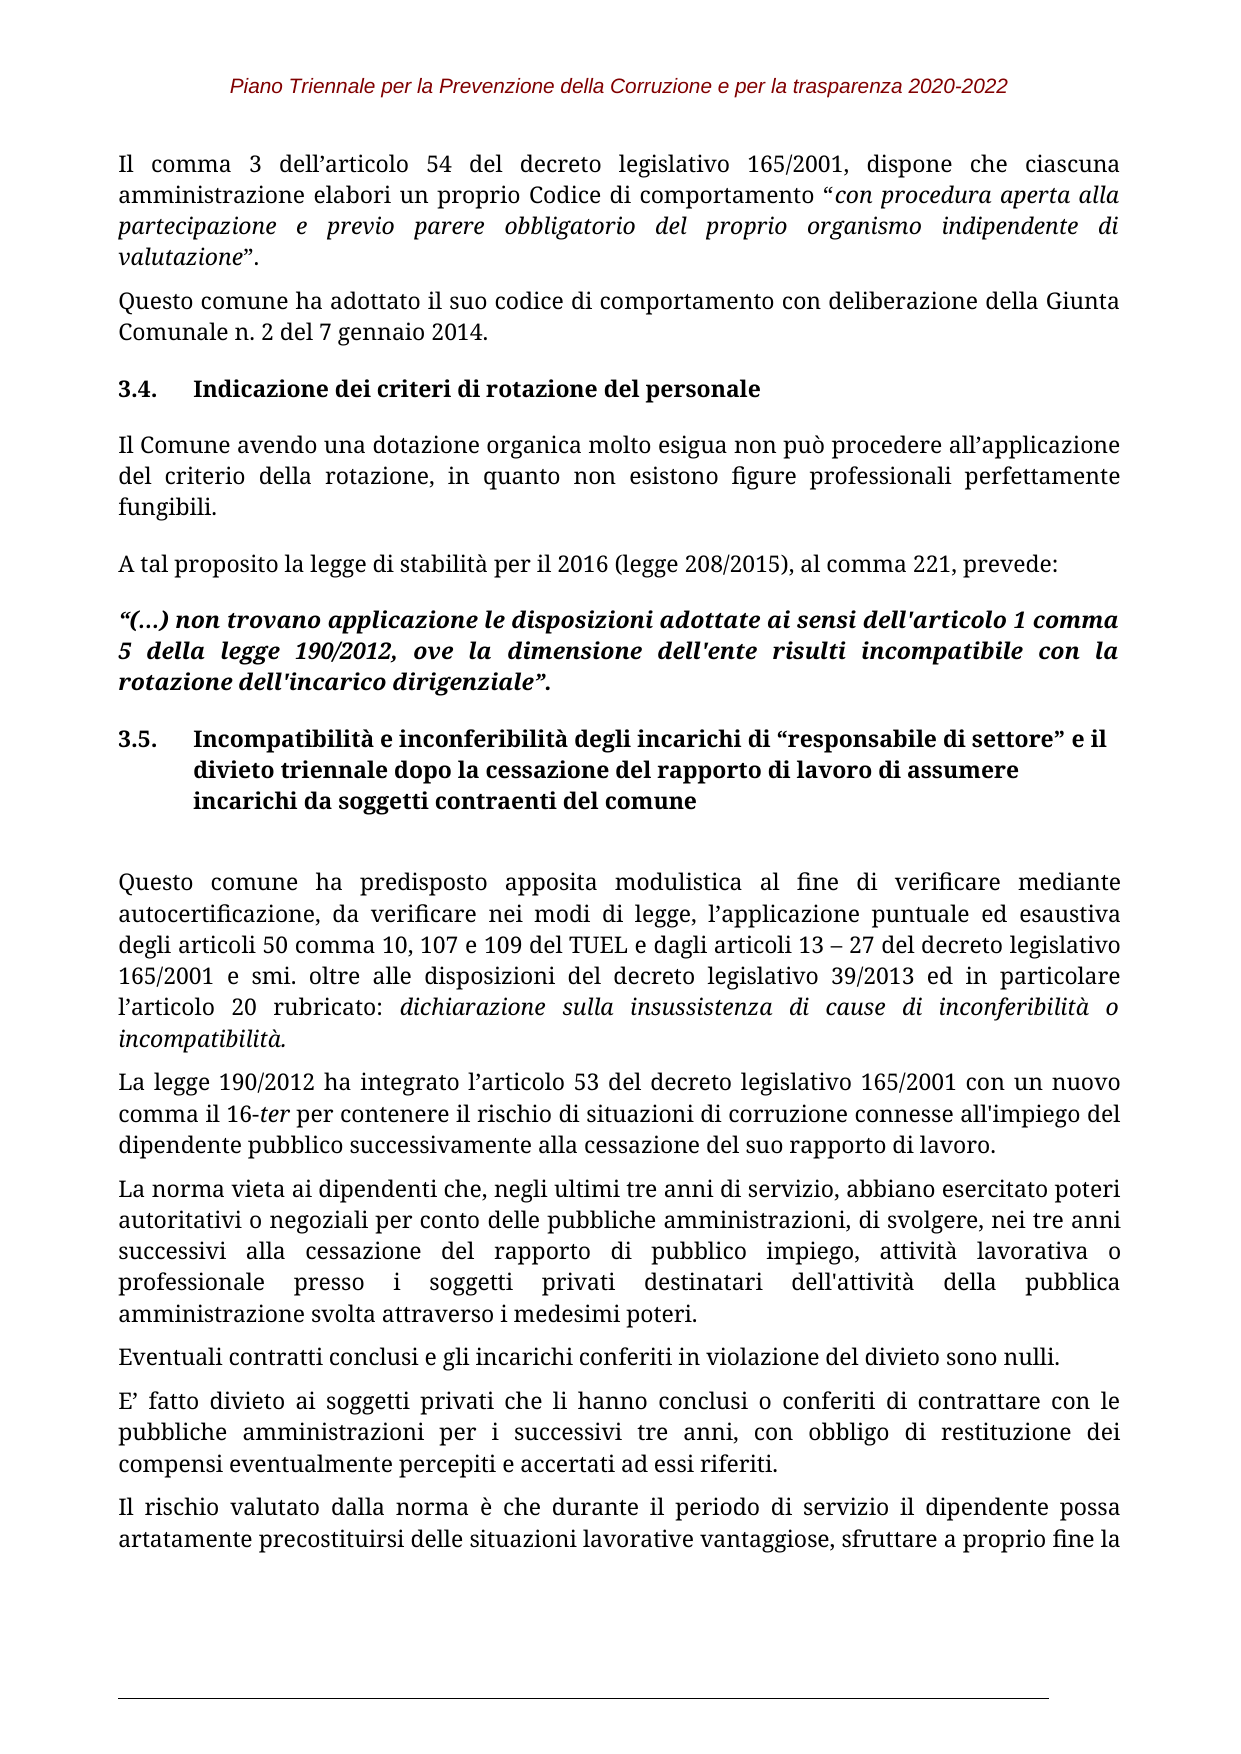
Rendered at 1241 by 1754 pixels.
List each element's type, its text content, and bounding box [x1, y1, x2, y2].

text Il Comune avendo una dotazione organica molto esigua non può procedere all’applicazione del criterio della rotazione, in quanto non esistono figure professionali perfettamente fungibili. [118, 429, 1122, 523]
text “(…) non trovano applicazione le disposizioni adottate ai sensi dell'articolo 1 comma 5 della legge 190/2012, ove la dimensione dell'ente risulti incompatibile con la rotazione dell'incarico dirigenziale”. [118, 604, 1122, 698]
text Questo comune ha predisposto apposita modulistica al fine di verificare mediante autocertificazione, da verificare nei modi di legge, l’applicazione puntuale ed esaustiva degli articoli 50 comma 10, 107 e 109 del TUEL e dagli articoli 13 – 27 del decreto legislativo 165/2001 e smi. oltre alle disposizioni del decreto legislativo 39/2013 ed in particolare l’articolo 20 rubricato: dichiarazione sulla insussistenza di cause di inconferibilità o incompatibilità. [118, 866, 1122, 1054]
text Il comma 3 dell’articolo 54 del decreto legislativo 165/2001, dispone che ciascuna amministrazione elabori un proprio Codice di comportamento “con procedura aperta alla partecipazione e previo parere obbligatorio del proprio organismo indipendente di valutazione”. [118, 148, 1122, 273]
text A tal proposito la legge di stabilità per il 2016 (legge 208/2015), al comma 221, prevede: [118, 548, 1122, 579]
text Questo comune ha adottato il suo codice di comportamento con deliberazione della Giunta Comunale n. 2 del 7 gennaio 2014. [118, 285, 1122, 348]
subtitle 3.4. Indicazione dei criteri di rotazione del personale [118, 373, 1122, 404]
text Eventuali contratti conclusi e gli incarichi conferiti in violazione del divieto sono nulli. [118, 1341, 1122, 1373]
text E’ fatto divieto ai soggetti privati che li hanno conclusi o conferiti di contrattare con le pubbliche amministrazioni per i successivi tre anni, con obbligo di restituzione dei compensi eventualmente percepiti e accertati ad essi riferiti. [118, 1385, 1122, 1479]
text La norma vieta ai dipendenti che, negli ultimi tre anni di servizio, abbiano esercitato poteri autoritativi o negoziali per conto delle pubbliche amministrazioni, di svolgere, nei tre anni successivi alla cessazione del rapporto di pubblico impiego, attività lavorativa o professionale presso i soggetti privati destinatari dell'attività della pubblica amministrazione svolta attraverso i medesimi poteri. [118, 1173, 1122, 1329]
text La legge 190/2012 ha integrato l’articolo 53 del decreto legislativo 165/2001 con un nuovo comma il 16-ter per contenere il rischio di situazioni di corruzione connesse all'impiego del dipendente pubblico successivamente alla cessazione del suo rapporto di lavoro. [118, 1066, 1122, 1160]
subtitle 3.5. Incompatibilità e inconferibilità degli incarichi di “responsabile di settore” e il divieto triennale dopo la cessazione del rapporto di lavoro di assumere incarichi da soggetti contraenti del comune [118, 723, 1122, 816]
text Il rischio valutato dalla norma è che durante il periodo di servizio il dipendente possa artatamente precostituirsi delle situazioni lavorative vantaggiose, sfruttare a proprio fine la [118, 1491, 1122, 1554]
